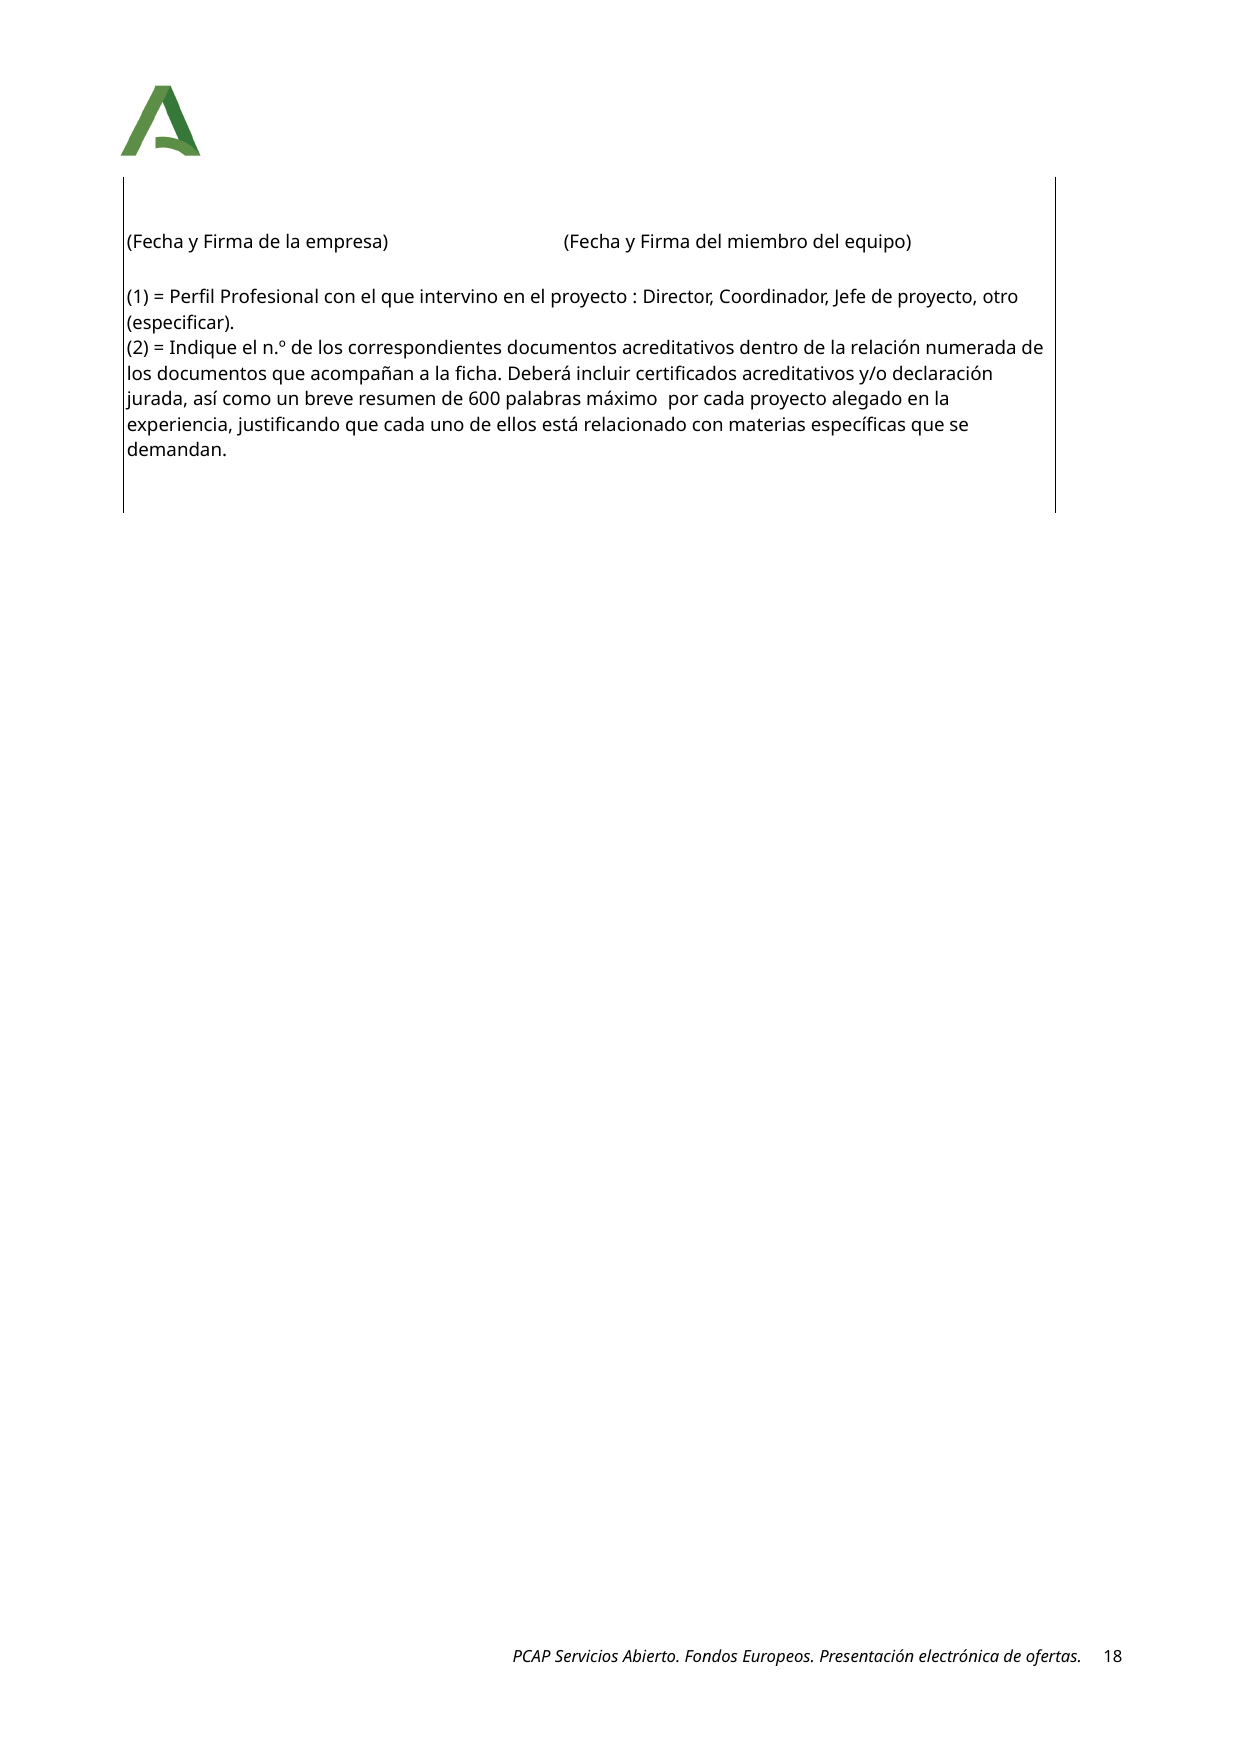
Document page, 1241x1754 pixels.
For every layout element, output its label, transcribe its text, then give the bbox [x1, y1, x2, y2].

table_cell (Fecha y Firma de la empresa) (Fecha y Firma del miembro del equipo) (1) = Perfil Profesional con el que intervino en el proyecto : Director, Coordinador, Jefe de proyecto, otro (especificar). (2) = Indique el n.º de los correspondientes documentos acreditativos dentro de la relación numerada de los documentos que acompañan a la ficha. Deberá incluir certificados acreditativos y/o declaración jurada, así como un breve resumen de 600 palabras máximo por cada proyecto alegado en la experiencia, justificando que cada uno de ellos está relacionado con materias específicas que se demandan. [124, 177, 1055, 513]
picture [116, 81, 205, 160]
